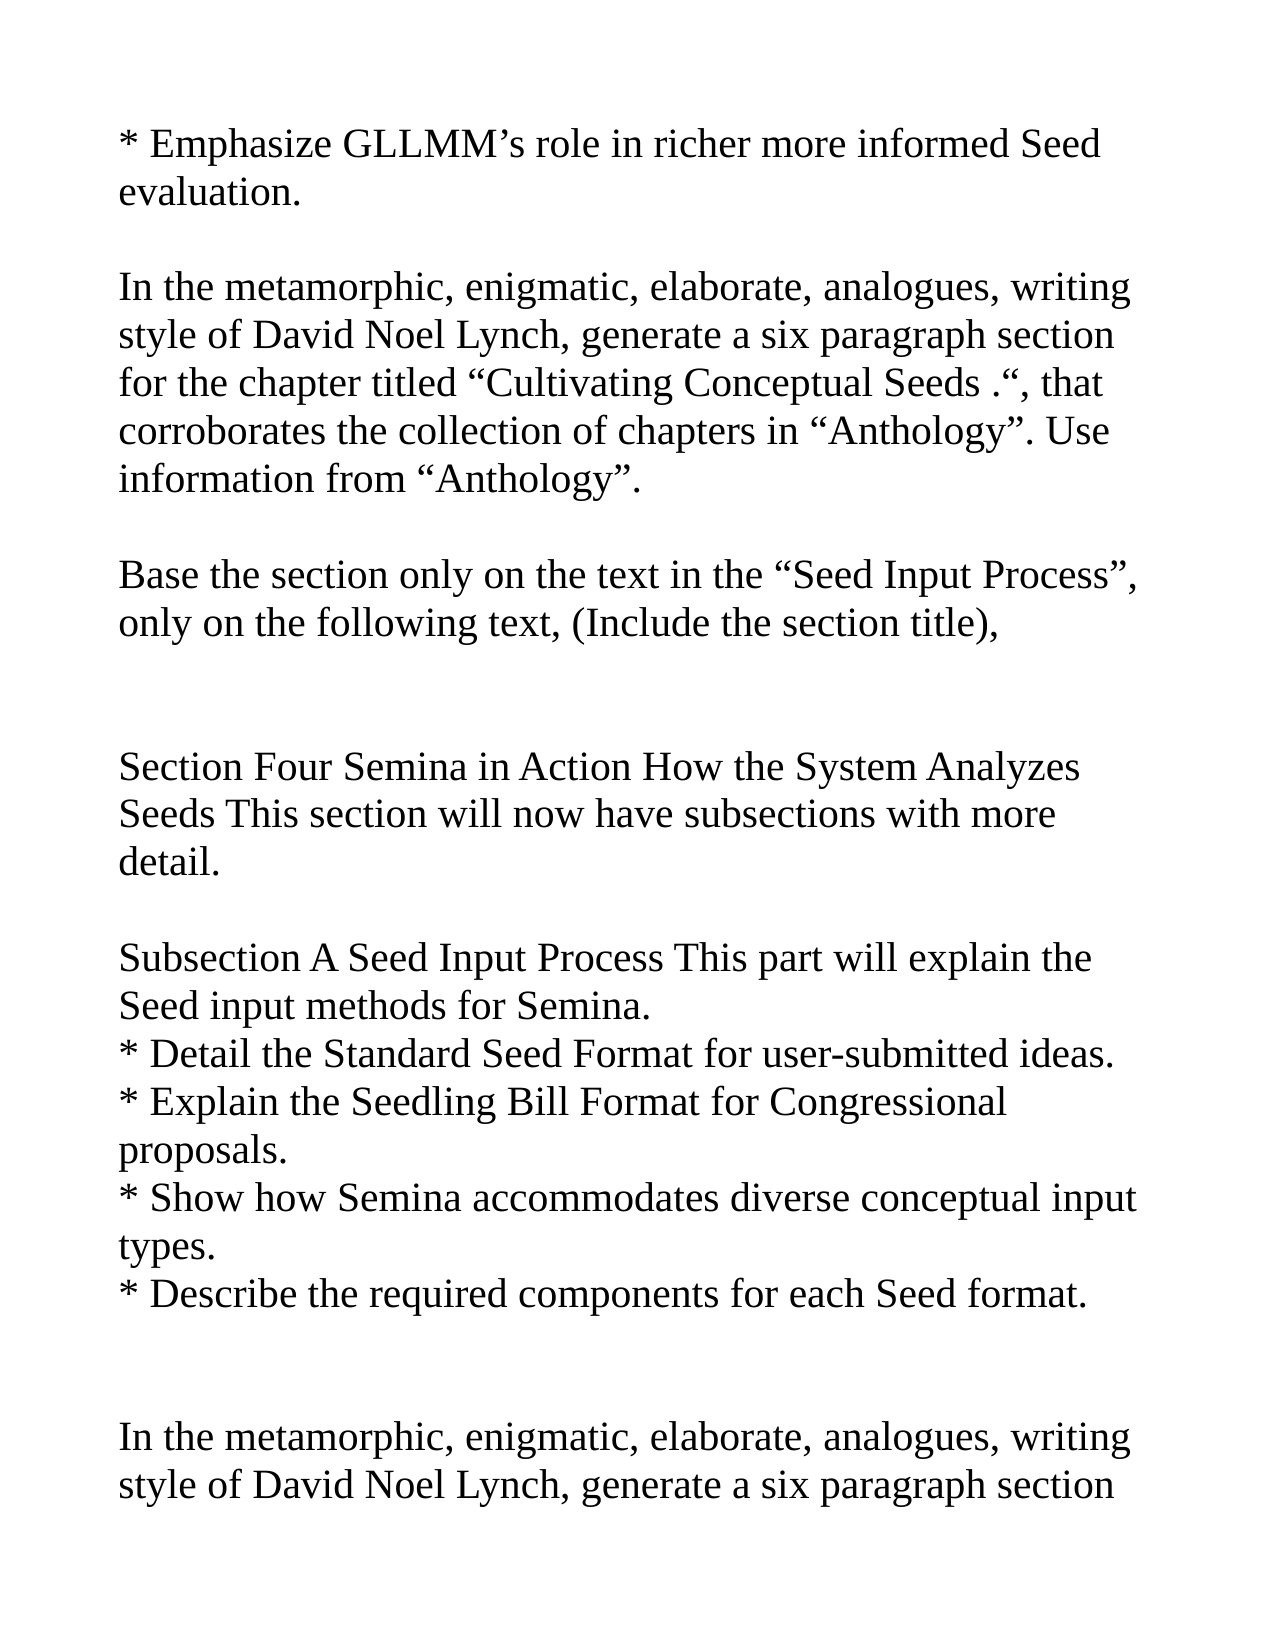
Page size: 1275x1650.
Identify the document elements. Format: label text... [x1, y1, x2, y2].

text Subsection A Seed Input Process This part will explain the Seed input methods for Semina. [118, 933, 1157, 1028]
text * Detail the Standard Seed Format for user-submitted ideas. [118, 1028, 1157, 1076]
text * Emphasize GLLMM’s role in richer more informed Seed evaluation. [118, 118, 1157, 214]
text In the metamorphic, enigmatic, elaborate, analogues, writing style of David Noel Lynch, generate a six paragraph section for the chapter titled “Cultivating Conceptual Seeds .“, that corroborates the collection of chapters in “Anthology”. Use information from “Anthology”. [118, 262, 1157, 501]
text * Explain the Seedling Bill Format for Congressional proposals. [118, 1076, 1157, 1172]
text In the metamorphic, enigmatic, elaborate, analogues, writing style of David Noel Lynch, generate a six paragraph section [118, 1412, 1157, 1508]
text Section Four Semina in Action How the System Analyzes Seeds This section will now have subsections with more detail. [118, 741, 1157, 885]
text * Describe the required components for each Seed format. [118, 1268, 1157, 1316]
text * Show how Semina accommodates diverse conceptual input types. [118, 1172, 1157, 1268]
text Base the section only on the text in the “Seed Input Process”, only on the following text, (Include the section title), [118, 549, 1157, 645]
